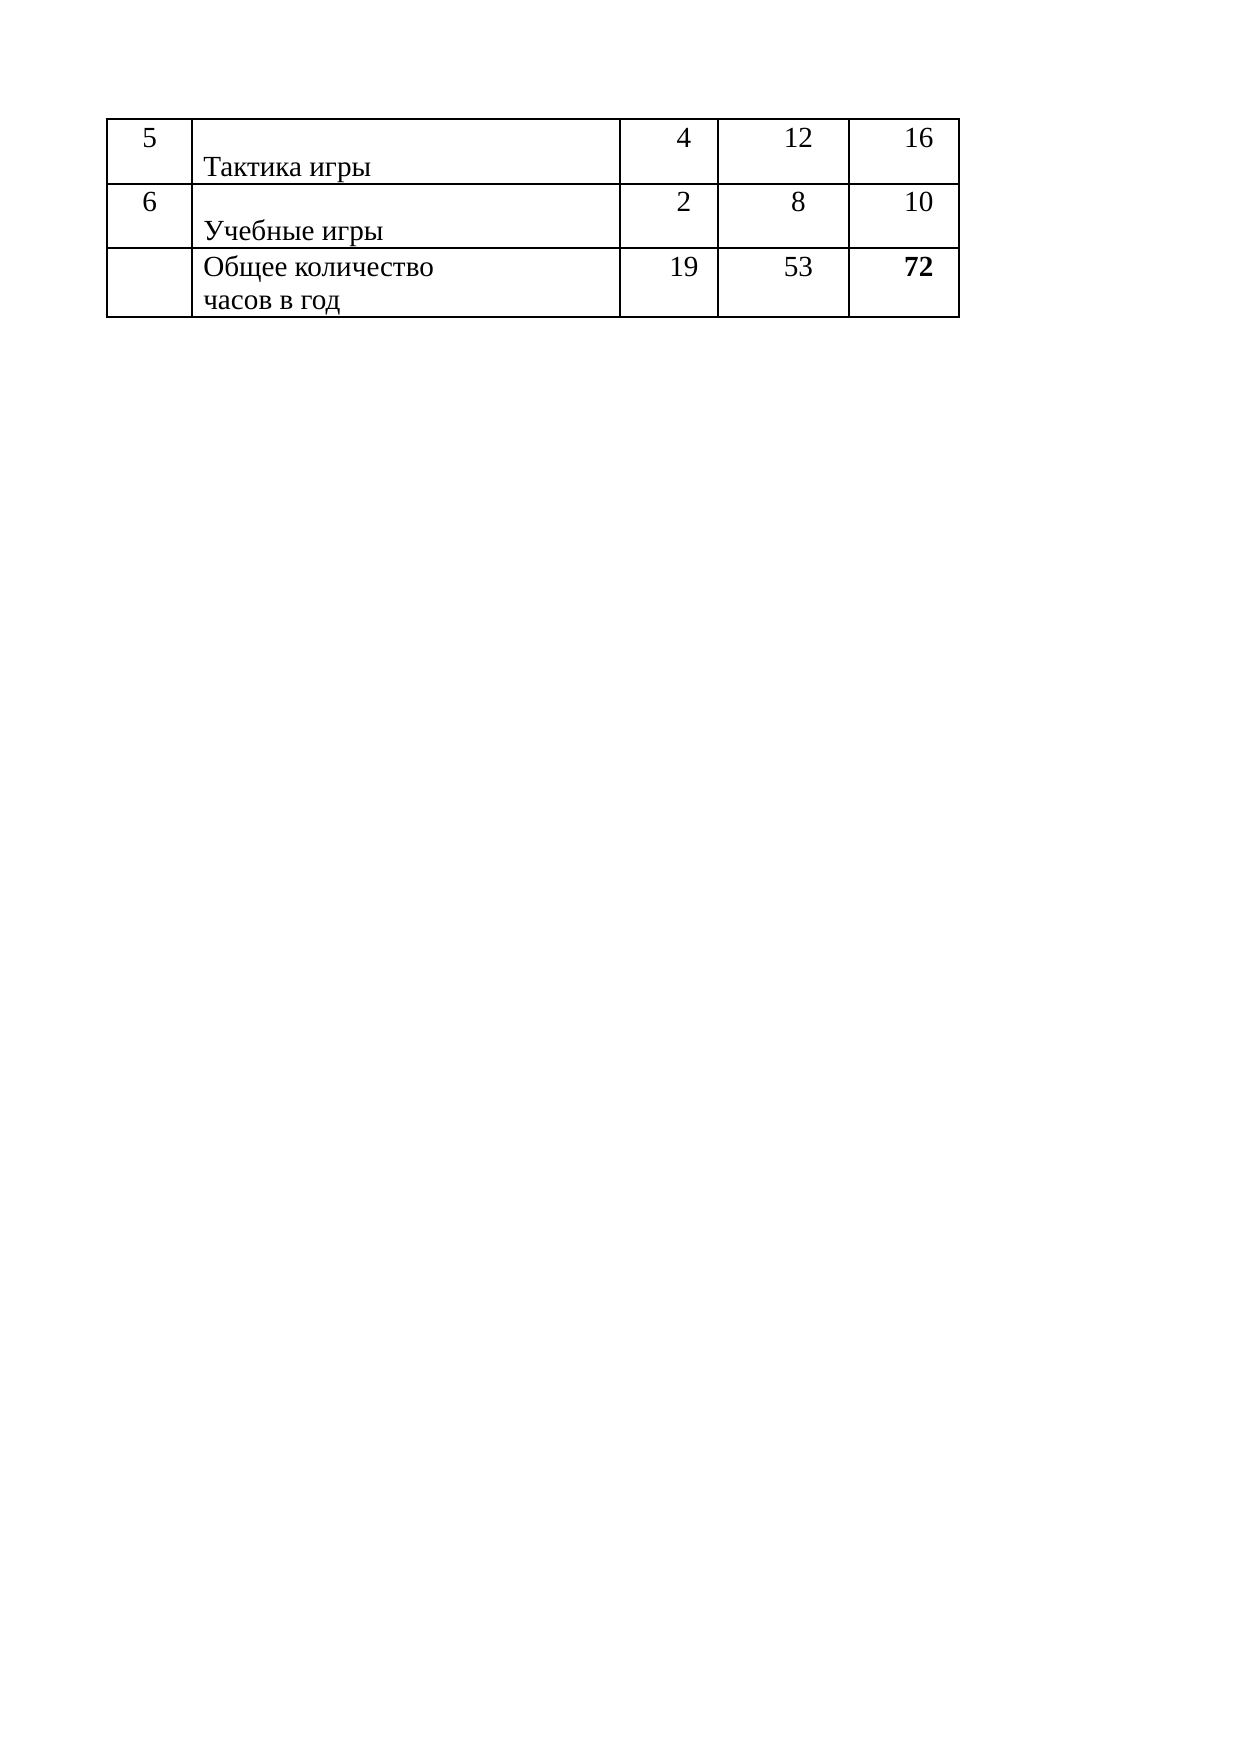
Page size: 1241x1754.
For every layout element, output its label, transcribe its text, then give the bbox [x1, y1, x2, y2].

table_cell 8 [719, 185, 848, 247]
table_cell 6 [108, 185, 191, 247]
table_cell [108, 249, 191, 316]
table_cell Общее количество часов в год [193, 249, 619, 316]
table_cell 4 [621, 120, 717, 182]
table_cell 19 [621, 249, 717, 316]
table_cell 5 [108, 120, 191, 182]
table_cell 2 [621, 185, 717, 247]
table_cell Учебные игры [193, 185, 619, 247]
table_cell 10 [850, 185, 958, 247]
table_cell 12 [719, 120, 848, 182]
table_cell 16 [850, 120, 958, 182]
table_cell 72 [850, 249, 958, 316]
table_cell Тактика игры [193, 120, 619, 182]
table_cell 53 [719, 249, 848, 316]
